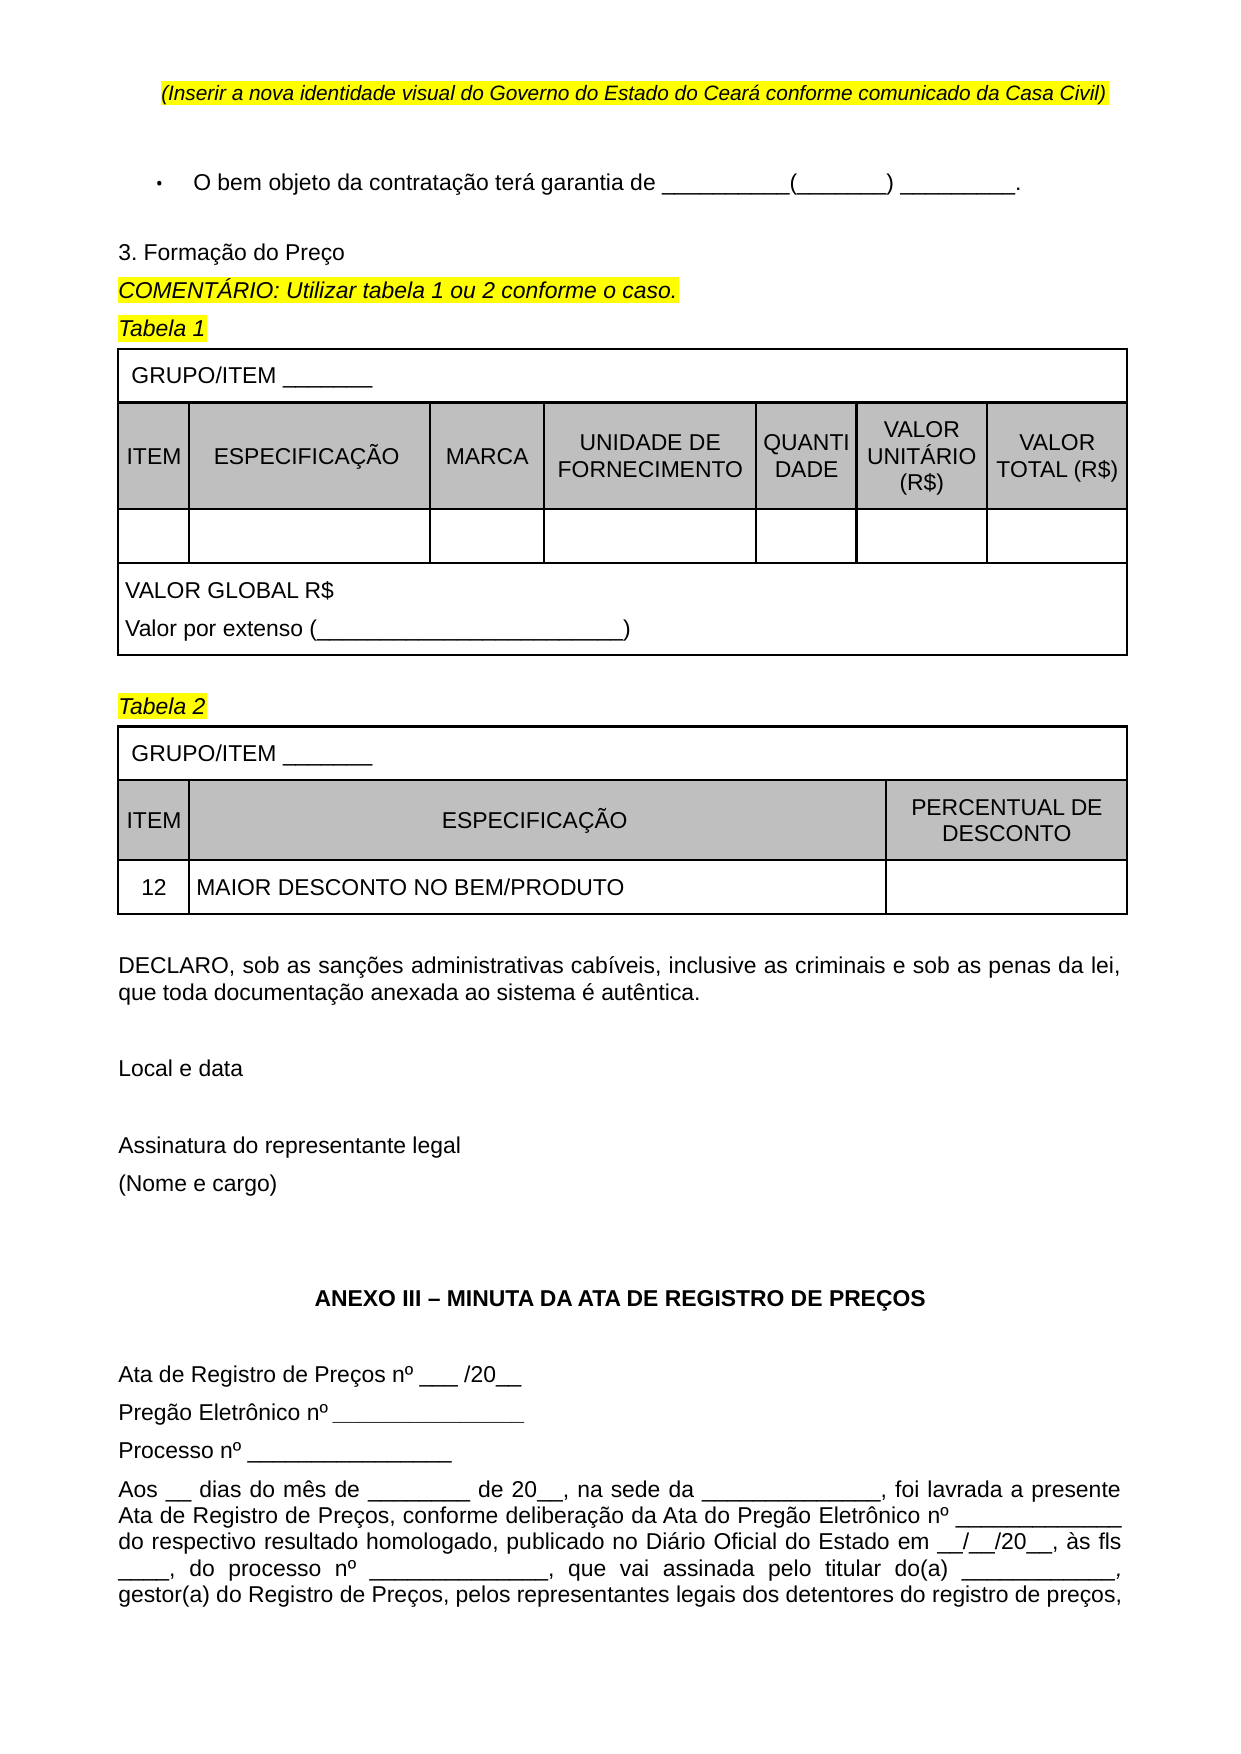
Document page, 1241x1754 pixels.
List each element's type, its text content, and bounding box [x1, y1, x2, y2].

table_header GRUPO/ITEM _______ [119, 350, 1126, 401]
table_cell MAIOR DESCONTO NO BEM/PRODUTO [190, 861, 885, 913]
table_cell ESPECIFICAÇÃO [190, 781, 885, 859]
text COMENTÁRIO: Utilizar tabela 1 ou 2 conforme o caso. [118, 277, 1122, 303]
text 3. Formação do Preço [118, 239, 1122, 265]
table_cell [545, 510, 755, 562]
table_cell QUANTIDADE [757, 404, 855, 508]
table_cell [858, 510, 986, 562]
table_cell VALOR TOTAL (R$) [988, 404, 1126, 508]
text Aos __ dias do mês de ________ de 20__, na sede da ______________, foi lavrada a presente Ata de Registro de Preços, conforme deliberação da Ata do Pregão Eletrônico nº _____________ do respectivo resultado homologado, publicado no Diário Oficial do Estado em __/__/20__, às fls ____, do processo nº ______________, que vai assinada pelo titular do(a) ____________, gestor(a) do Registro de Preços, pelos representantes legais dos detentores do registro de preços, [118, 1476, 1122, 1607]
text Tabela 2 [118, 693, 1122, 719]
table_cell UNIDADE DE FORNECIMENTO [545, 404, 755, 508]
text Assinatura do representante legal [118, 1132, 1122, 1158]
table_cell MARCA [431, 404, 543, 508]
table_cell VALOR GLOBAL R$ Valor por extenso (________________________) [119, 564, 1126, 654]
text Local e data [118, 1055, 1122, 1081]
text Processo nº ________________ [118, 1437, 1122, 1464]
table_cell [119, 510, 188, 562]
table_cell [190, 510, 429, 562]
text Tabela 1 [118, 315, 1122, 342]
table_cell [431, 510, 543, 562]
table_cell ITEM [119, 404, 188, 508]
table_cell 12 [119, 861, 188, 913]
table_cell [887, 861, 1126, 913]
table_header GRUPO/ITEM _______ [119, 728, 1126, 779]
table_cell [988, 510, 1126, 562]
table_cell VALOR UNITÁRIO (R$) [858, 404, 986, 508]
text (Nome e cargo) [118, 1170, 1122, 1196]
table_cell [757, 510, 855, 562]
list O bem objeto da contratação terá garantia de __________(_______) _________. [156, 169, 1122, 196]
text Pregão Eletrônico nº _______________ [118, 1399, 1122, 1426]
table_cell ESPECIFICAÇÃO [190, 404, 429, 508]
table_cell PERCENTUAL DE DESCONTO [887, 781, 1126, 859]
text Ata de Registro de Preços nº ___ /20__ [118, 1361, 1122, 1387]
text DECLARO, sob as sanções administrativas cabíveis, inclusive as criminais e sob as penas da lei, que toda documentação anexada ao sistema é autêntica. [118, 952, 1122, 1005]
text ANEXO III – MINUTA DA ATA DE REGISTRO DE PREÇOS [118, 1284, 1122, 1311]
table_cell ITEM [119, 781, 188, 859]
